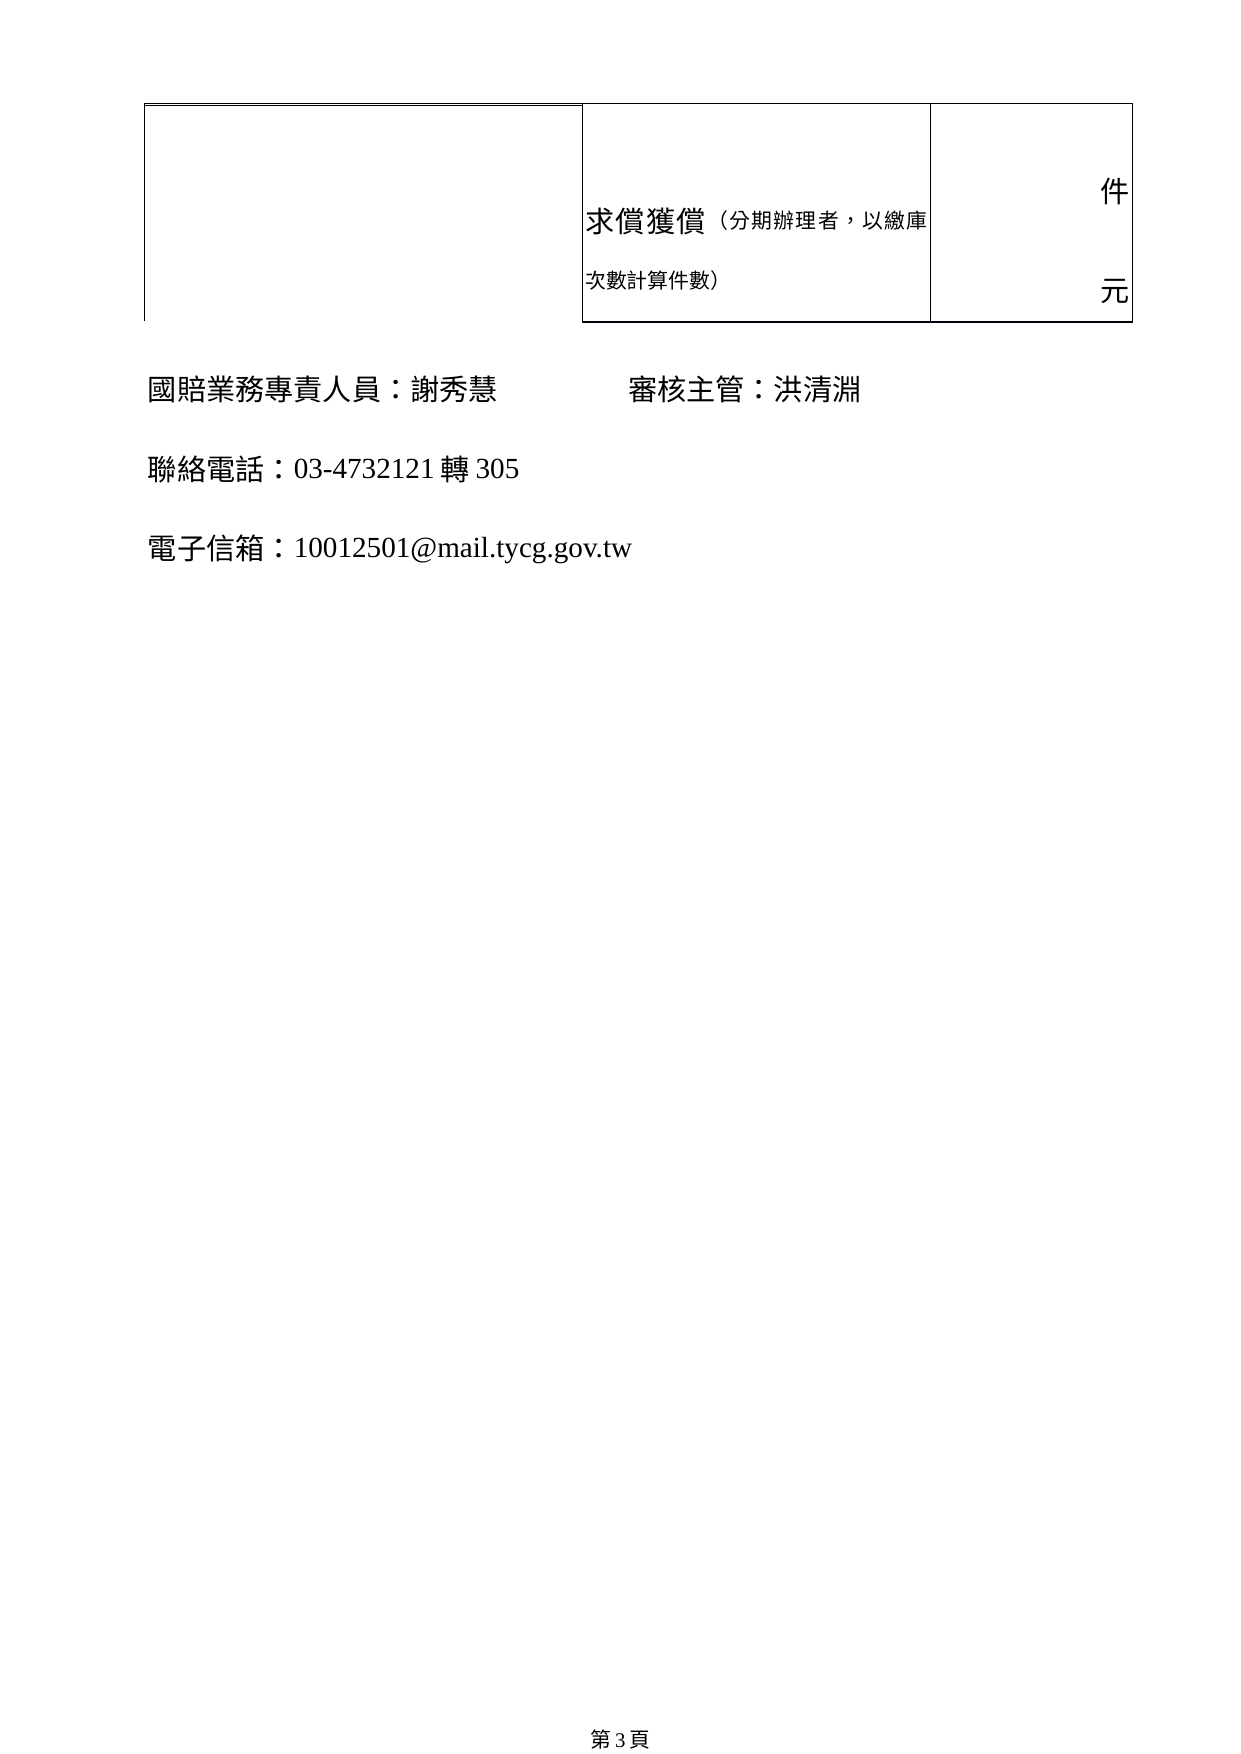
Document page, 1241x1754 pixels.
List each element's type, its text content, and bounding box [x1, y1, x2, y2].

text 聯絡電話：03-4732121轉305 [148, 421, 1133, 500]
table_cell [145, 106, 582, 321]
text 電子信箱：10012501@mail.tycg.gov.tw [148, 500, 1133, 579]
table_cell 件 元 [931, 104, 1132, 321]
table_cell 求償獲償（分期辦理者，以繳庫次數計算件數） [583, 104, 930, 321]
text 國賠業務專責人員：謝秀慧 審核主管：洪清淵 [148, 341, 1133, 421]
